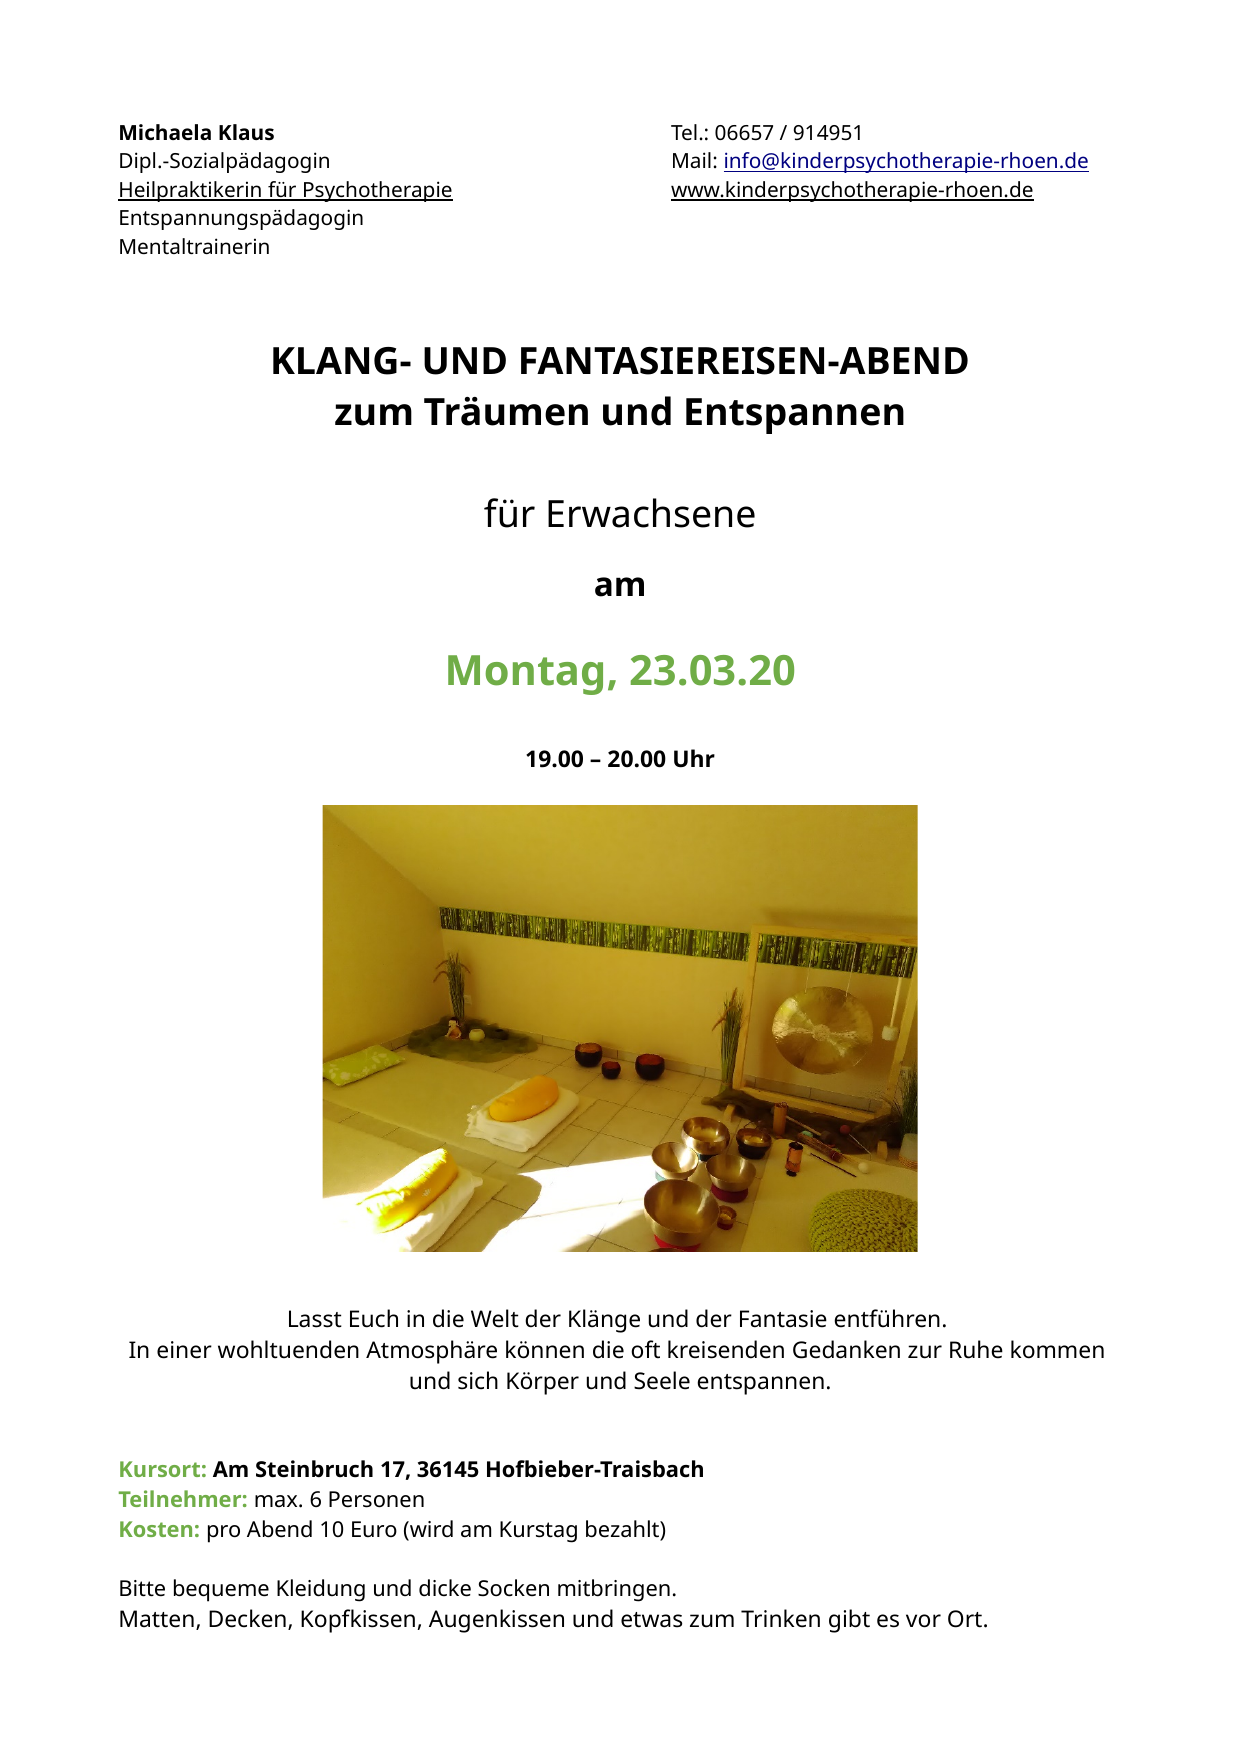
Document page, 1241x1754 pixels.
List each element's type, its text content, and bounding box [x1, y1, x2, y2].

text Dipl.-Sozialpädagogin Mail: info@kinderpsychotherapie-rhoen.de Heilpraktikerin für Psychotherapie www.kinderpsychotherapie-rhoen.de [118, 147, 1122, 203]
text Montag, 23.03.20 [118, 640, 1122, 697]
text Bitte bequeme Kleidung und dicke Socken mitbringen. [118, 1573, 1122, 1603]
text KLANG- UND FANTASIEREISEN-ABEND [118, 334, 1122, 385]
text In einer wohltuenden Atmosphäre können die oft kreisenden Gedanken zur Ruhe kommen [118, 1334, 1122, 1365]
text Mentaltrainerin [118, 232, 1122, 260]
text Michaela Klaus Tel.: 06657 / 914951 [118, 118, 1122, 147]
text Kursort: Am Steinbruch 17, 36145 Hofbieber-Traisbach [118, 1454, 1122, 1484]
text Lasst Euch in die Welt der Klänge und der Fantasie entführen. [118, 1303, 1122, 1334]
text Matten, Decken, Kopfkissen, Augenkissen und etwas zum Trinken gibt es vor Ort. [118, 1603, 1122, 1634]
text für Erwachsene [118, 487, 1122, 538]
text zum Träumen und Entspannen [118, 385, 1122, 436]
text am [118, 561, 1122, 606]
text Teilnehmer: max. 6 Personen [118, 1484, 1122, 1514]
text 19.00 – 20.00 Uhr [118, 743, 1122, 774]
text Kosten: pro Abend 10 Euro (wird am Kurstag bezahlt) [118, 1514, 1122, 1543]
text und sich Körper und Seele entspannen. [118, 1365, 1122, 1397]
text Entspannungspädagogin [118, 203, 1122, 232]
